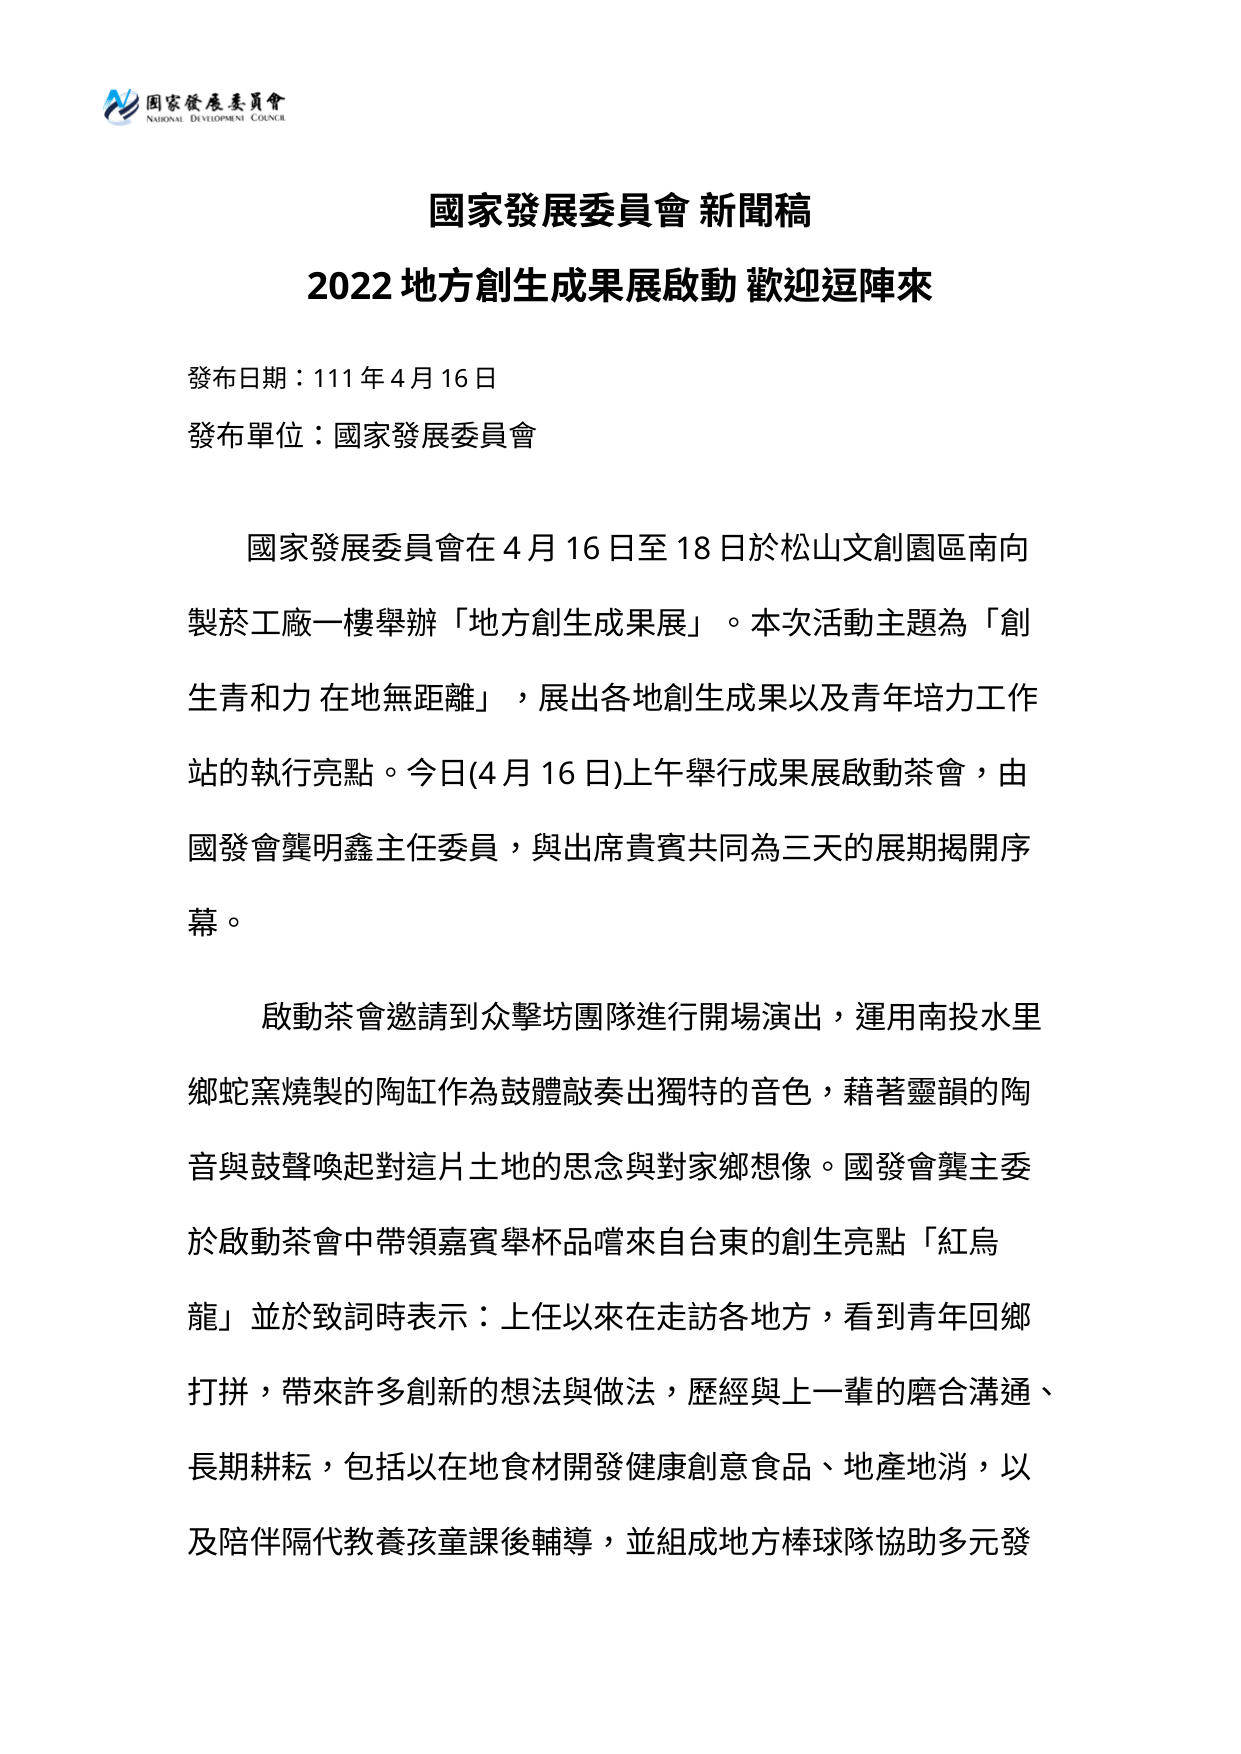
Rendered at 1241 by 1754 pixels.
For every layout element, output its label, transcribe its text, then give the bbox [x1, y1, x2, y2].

text 啟動茶會邀請到众擊坊團隊進行開場演出，運用南投水里鄉蛇窯燒製的陶缸作為鼓體敲奏出獨特的音色，藉著靈韻的陶音與鼓聲喚起對這片土地的思念與對家鄉想像。國發會龔主委於啟動茶會中帶領嘉賓舉杯品嚐來自台東的創生亮點「紅烏龍」並於致詞時表示：上任以來在走訪各地方，看到青年回鄉打拼，帶來許多創新的想法與做法，歷經與上一輩的磨合溝通、長期耕耘，包括以在地食材開發健康創意食品、地產地消，以及陪伴隔代教養孩童課後輔導，並組成地方棒球隊協助多元發展等，為地方帶來新的發展契機與活力。本次成果展的主角為在座各位年輕夥伴，國發會作為地方創生整合串聯平台，積極協助提供青年團隊在地推動創生事業所需資源，形成完整的陪伴支援系統，讓青年有機會返鄉、進而移鄉、甚至留鄉，帶動地方產業活絡與發展。希望大家持續加油努力！ [187, 971, 1053, 1571]
text 2022地方創生成果展啟動 歡迎逗陣來 [187, 239, 1053, 314]
text 國家發展委員會在4月16日至18日於松山文創園區南向製菸工廠一樓舉辦「地方創生成果展」。本次活動主題為「創生青和力 在地無距離」，展出各地創生成果以及青年培力工作站的執行亮點。今日(4月16日)上午舉行成果展啟動茶會，由國發會龔明鑫主任委員，與出席貴賓共同為三天的展期揭開序幕。 [187, 502, 1053, 952]
picture [101, 89, 288, 126]
text 發布單位：國家發展委員會 [187, 389, 1053, 464]
text 國家發展委員會 新聞稿 [187, 164, 1053, 239]
text 發布日期：111年4月16日 [187, 352, 1053, 389]
